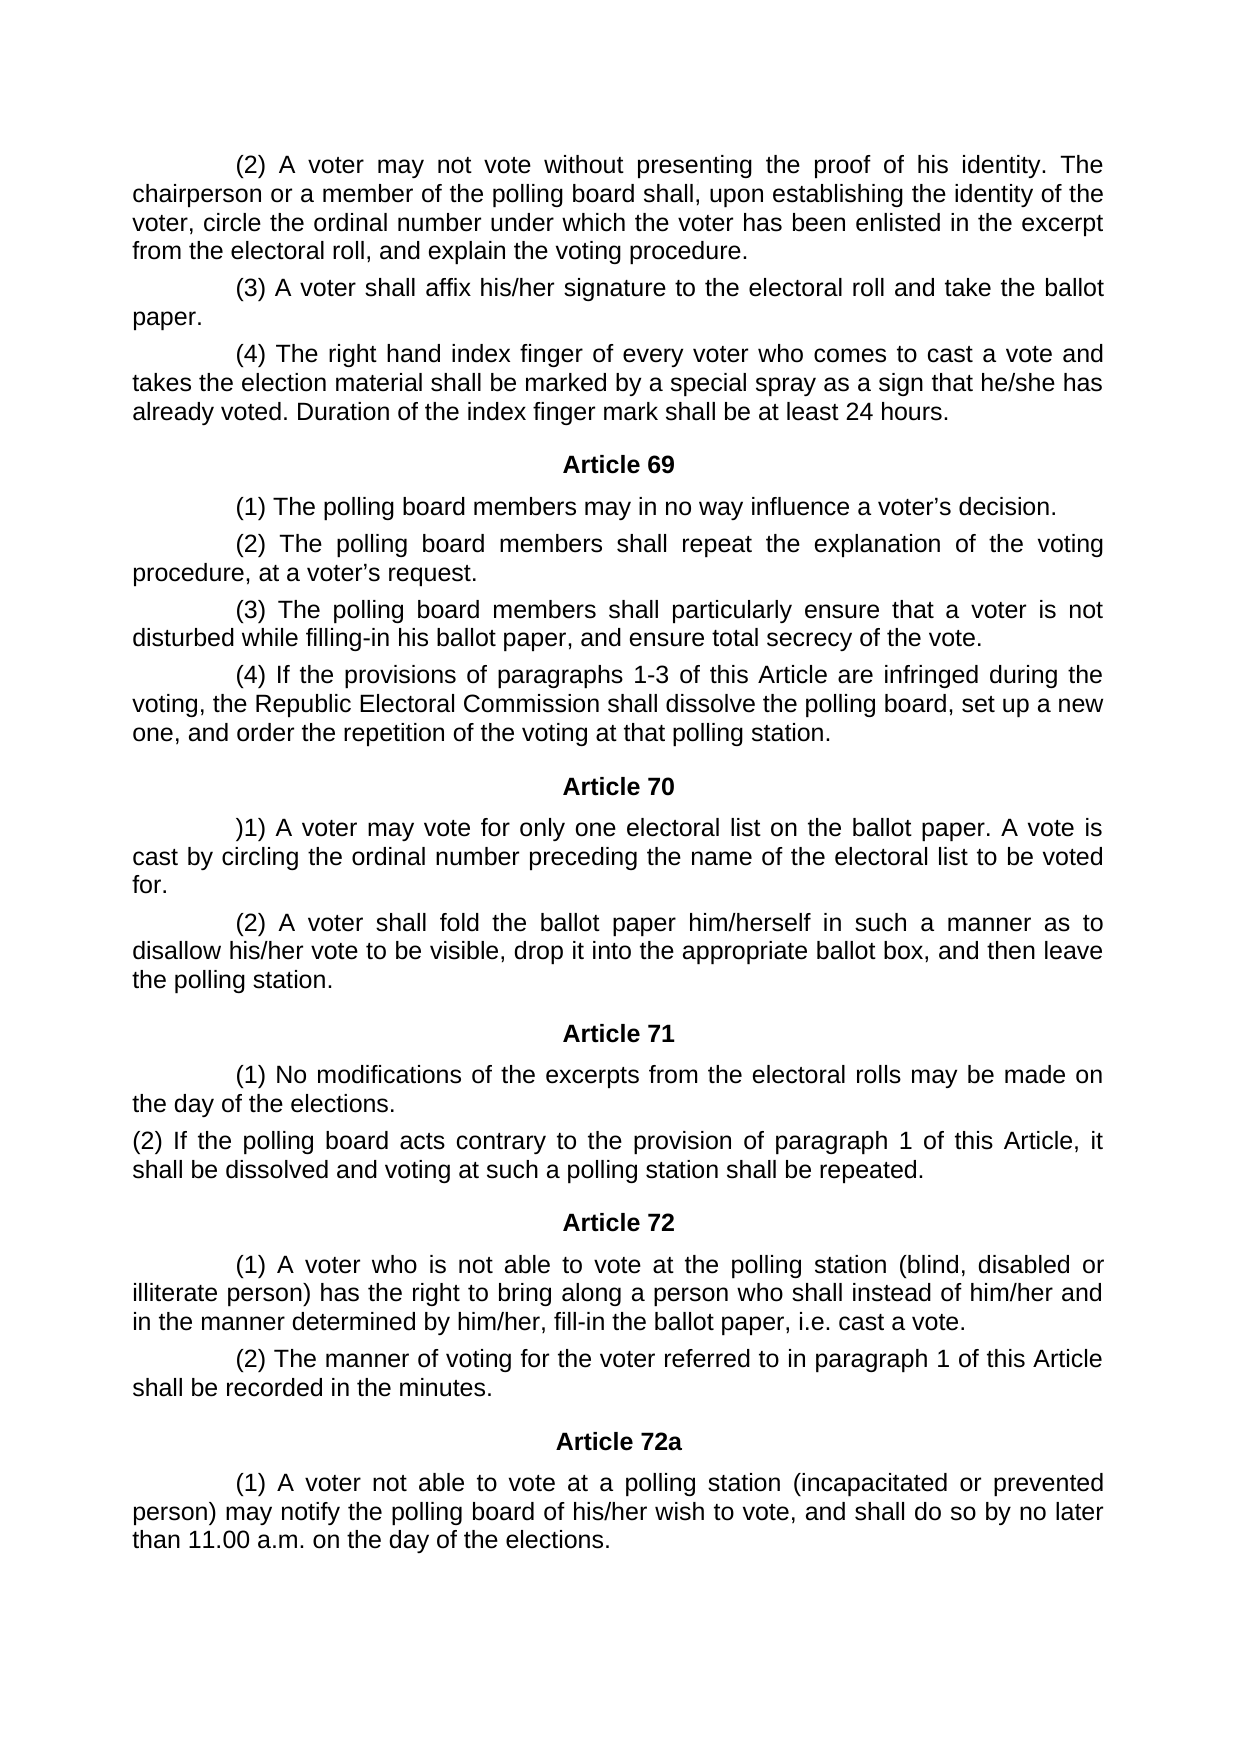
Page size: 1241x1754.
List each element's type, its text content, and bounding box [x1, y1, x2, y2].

text (4) The right hand index finger of every voter who comes to cast a vote and takes the election material shall be marked by a special spray as a sign that he/she has already voted. Duration of the index finger mark shall be at least 24 hours. [132, 339, 1106, 425]
text (1) A voter who is not able to vote at the polling station (blind, disabled or illiterate person) has the right to bring along a person who shall instead of him/her and in the manner determined by him/her, fill-in the ballot paper, i.e. cast a vote. [132, 1249, 1106, 1336]
text (1) A voter not able to vote at a polling station (incapacitated or prevented person) may notify the polling board of his/her wish to vote, and shall do so by no later than 11.00 a.m. on the day of the elections. [132, 1468, 1106, 1554]
text Article 72a [132, 1427, 1106, 1455]
text (2) A voter shall fold the ballot paper him/herself in such a manner as to disallow his/her vote to be visible, drop it into the appropriate ballot box, and then leave the polling station. [132, 907, 1106, 994]
text (3) The polling board members shall particularly ensure that a voter is not disturbed while filling-in his ballot paper, and ensure total secrecy of the vote. [132, 594, 1106, 652]
text (2) A voter may not vote without presenting the proof of his identity. The chairperson or a member of the polling board shall, upon establishing the identity of the voter, circle the ordinal number under which the voter has been enlisted in the excerpt from the electoral roll, and explain the voting procedure. [132, 150, 1106, 265]
text Article 71 [132, 1019, 1106, 1047]
text (2) If the polling board acts contrary to the provision of paragraph 1 of this Article, it shall be dissolved and voting at such a polling station shall be repeated. [132, 1126, 1106, 1183]
text (3) A voter shall affix his/her signature to the electoral roll and take the ballot paper. [132, 273, 1106, 331]
text Article 72 [132, 1208, 1106, 1237]
text (2) The manner of voting for the voter referred to in paragraph 1 of this Article shall be recorded in the minutes. [132, 1344, 1106, 1402]
text (1) No modifications of the excerpts from the electoral rolls may be made on the day of the elections. [132, 1060, 1106, 1117]
text Article 69 [132, 450, 1106, 479]
text (1) The polling board members may in no way influence a voter’s decision. [132, 492, 1106, 520]
text )1) A voter may vote for only one electoral list on the ballot paper. A vote is cast by circling the ordinal number preceding the name of the electoral list to be voted for. [132, 813, 1106, 899]
text Article 70 [132, 772, 1106, 800]
text (2) The polling board members shall repeat the explanation of the voting procedure, at a voter’s request. [132, 529, 1106, 586]
text (4) If the provisions of paragraphs 1-3 of this Article are infringed during the voting, the Republic Electoral Commission shall dissolve the polling board, set up a new one, and order the repetition of the voting at that polling station. [132, 660, 1106, 747]
